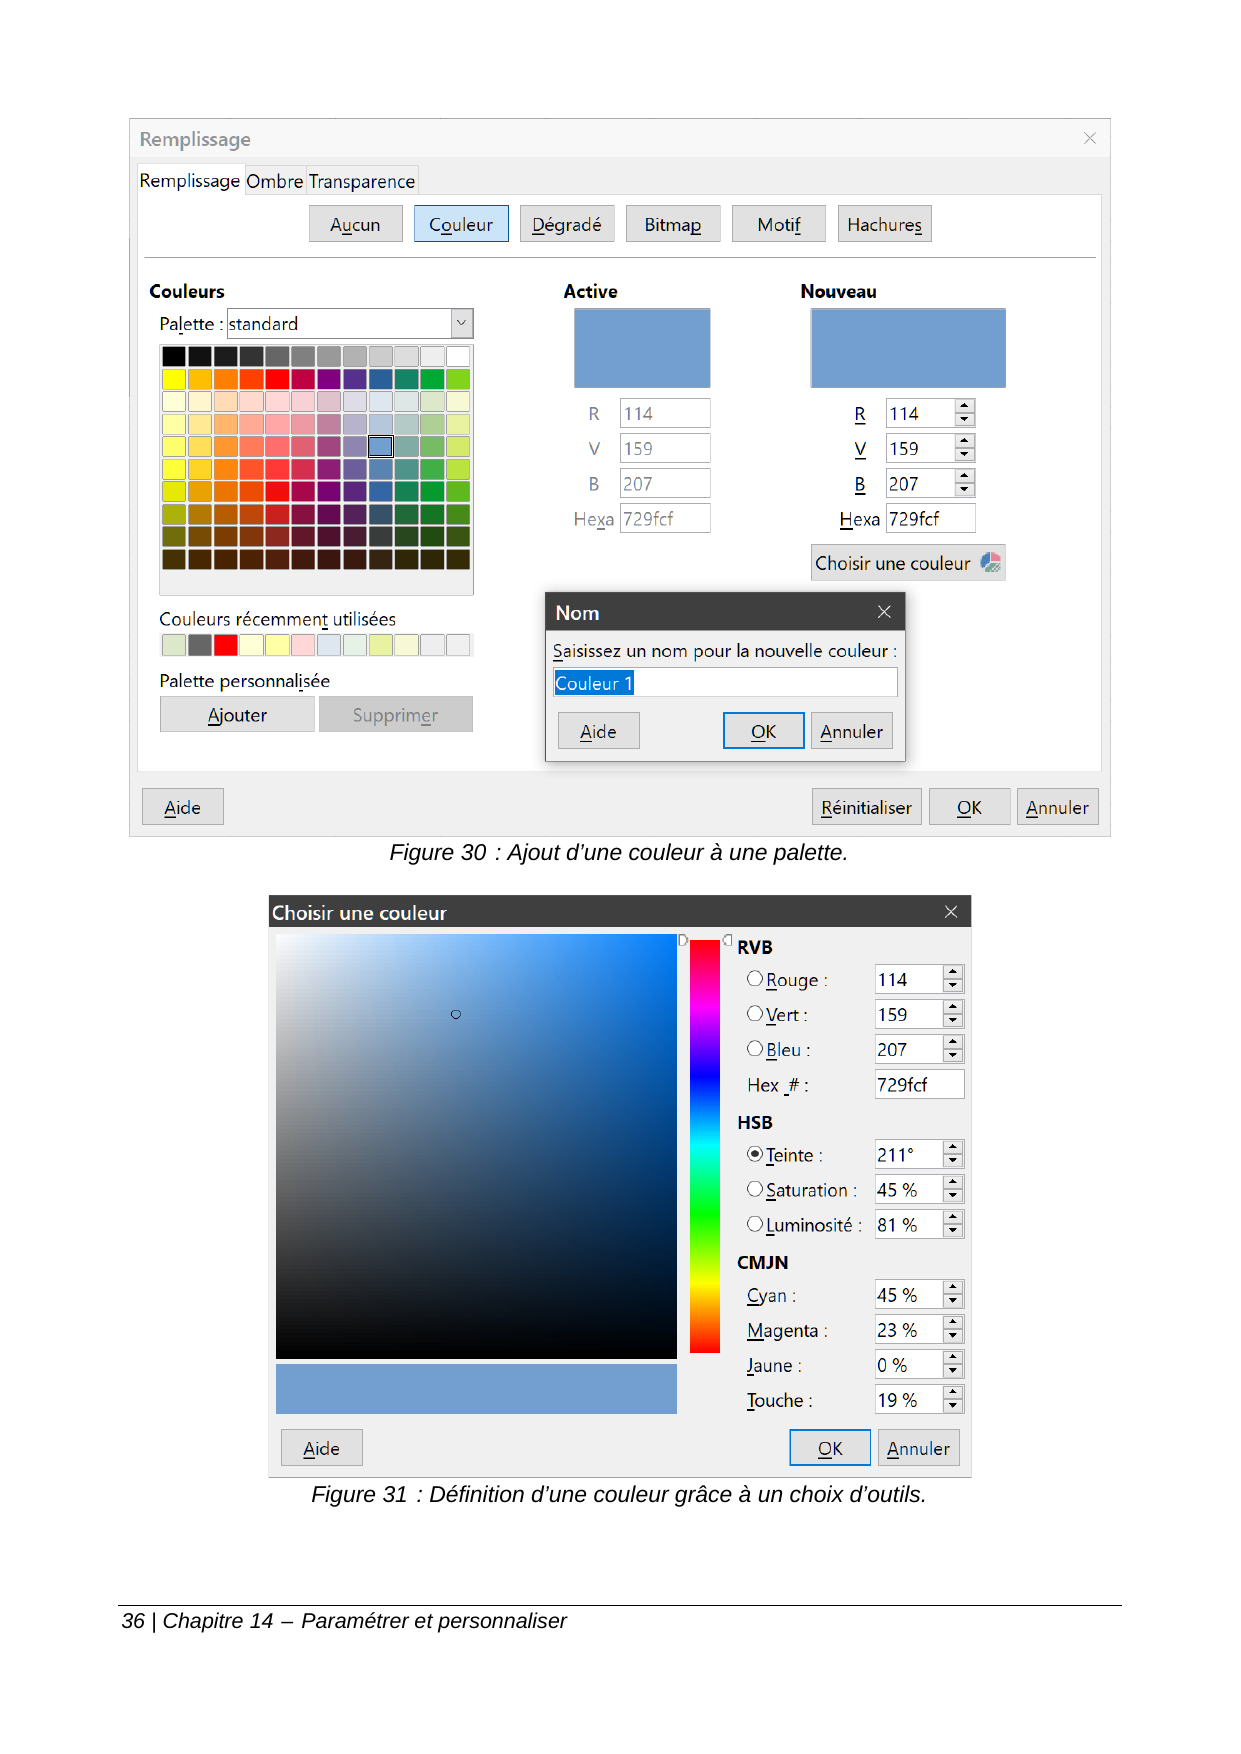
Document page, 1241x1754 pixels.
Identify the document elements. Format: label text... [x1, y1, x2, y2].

text Figure 31 : Définition d’une couleur grâce à un choix d’outils. [118, 1478, 1122, 1507]
text Figure 30 : Ajout d’une couleur à une palette. [118, 836, 1122, 866]
picture [129, 118, 1111, 837]
picture [268, 895, 972, 1478]
